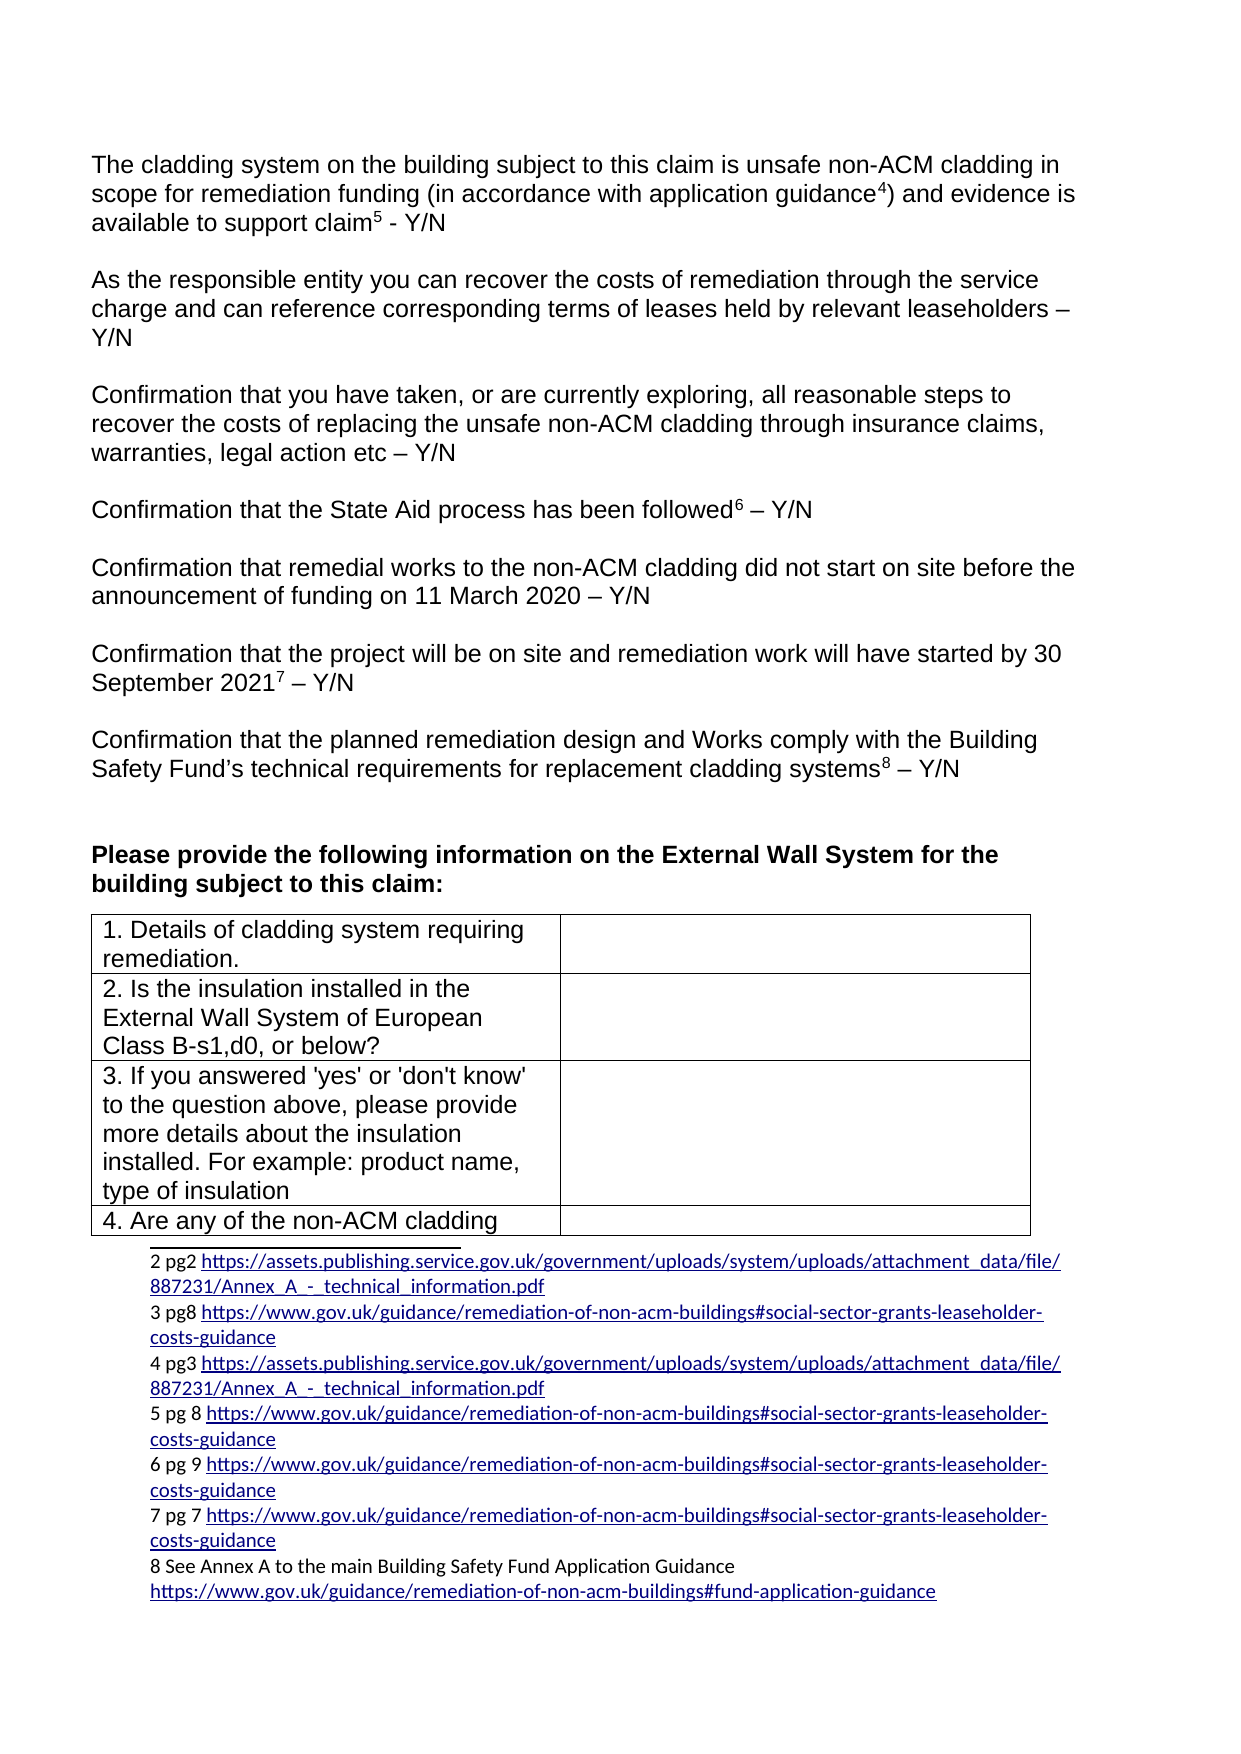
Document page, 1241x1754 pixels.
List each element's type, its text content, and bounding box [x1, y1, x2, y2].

table_cell 3. If you answered 'yes' or 'don't know' to the question above, please provide more details about the insulation installed. For example: product name, type of insulation [92, 1061, 560, 1205]
text Confirmation that remedial works to the non-ACM cladding did not start on site before the announcement of funding on 11 March 2020 – Y/N [91, 552, 1090, 610]
table_cell [561, 1061, 1030, 1205]
table_cell 4. Are any of the non-ACM cladding [92, 1206, 560, 1234]
table_cell 2. Is the insulation installed in the External Wall System of European Class B-s1,d0, or below? [92, 974, 560, 1060]
text pg8 https://www.gov.uk/guidance/remediation-of-non-acm-buildings#social-sector-grants-leaseholder-costs-guidance [150, 1299, 1090, 1350]
text pg 9 https://www.gov.uk/guidance/remediation-of-non-acm-buildings#social-sector-grants-leaseholder-costs-guidance [150, 1451, 1090, 1502]
text Confirmation that the State Aid process has been followed – Y/N [91, 495, 1090, 524]
table_cell [561, 974, 1030, 1060]
table_header 1. Details of cladding system requiring remediation. [92, 915, 560, 973]
text pg 8 https://www.gov.uk/guidance/remediation-of-non-acm-buildings#social-sector-grants-leaseholder-costs-guidance [150, 1401, 1090, 1451]
text Please provide the following information on the External Wall System for the building subject to this claim: [91, 840, 1090, 897]
text pg3 https://assets.publishing.service.gov.uk/government/uploads/system/uploads/attachment_data/file/887231/Annex_A_-_technical_information.pdf [150, 1350, 1090, 1401]
text Confirmation that the project will be on site and remediation work will have started by 30 September 2021 – Y/N [91, 639, 1090, 696]
text Confirmation that the planned remediation design and Works comply with the Building Safety Fund’s technical requirements for replacement cladding systems – Y/N [91, 725, 1090, 782]
text The cladding system on the building subject to this claim is unsafe non-ACM cladding in scope for remediation funding (in accordance with application guidance) and evidence is available to support claim - Y/N [91, 150, 1090, 236]
text pg2 https://assets.publishing.service.gov.uk/government/uploads/system/uploads/attachment_data/file/887231/Annex_A_-_technical_information.pdf [150, 1248, 1090, 1299]
table_cell [561, 1206, 1030, 1234]
table_header [561, 915, 1030, 973]
text Confirmation that you have taken, or are currently exploring, all reasonable steps to recover the costs of replacing the unsafe non-ACM cladding through insurance claims, warranties, legal action etc – Y/N [91, 380, 1090, 466]
text As the responsible entity you can recover the costs of remediation through the service charge and can reference corresponding terms of leases held by relevant leaseholders – Y/N [91, 265, 1090, 351]
text pg 7 https://www.gov.uk/guidance/remediation-of-non-acm-buildings#social-sector-grants-leaseholder-costs-guidance [150, 1502, 1090, 1553]
text See Annex A to the main Building Safety Fund Application Guidance https://www.gov.uk/guidance/remediation-of-non-acm-buildings#fund-application-guidance [150, 1553, 1090, 1604]
